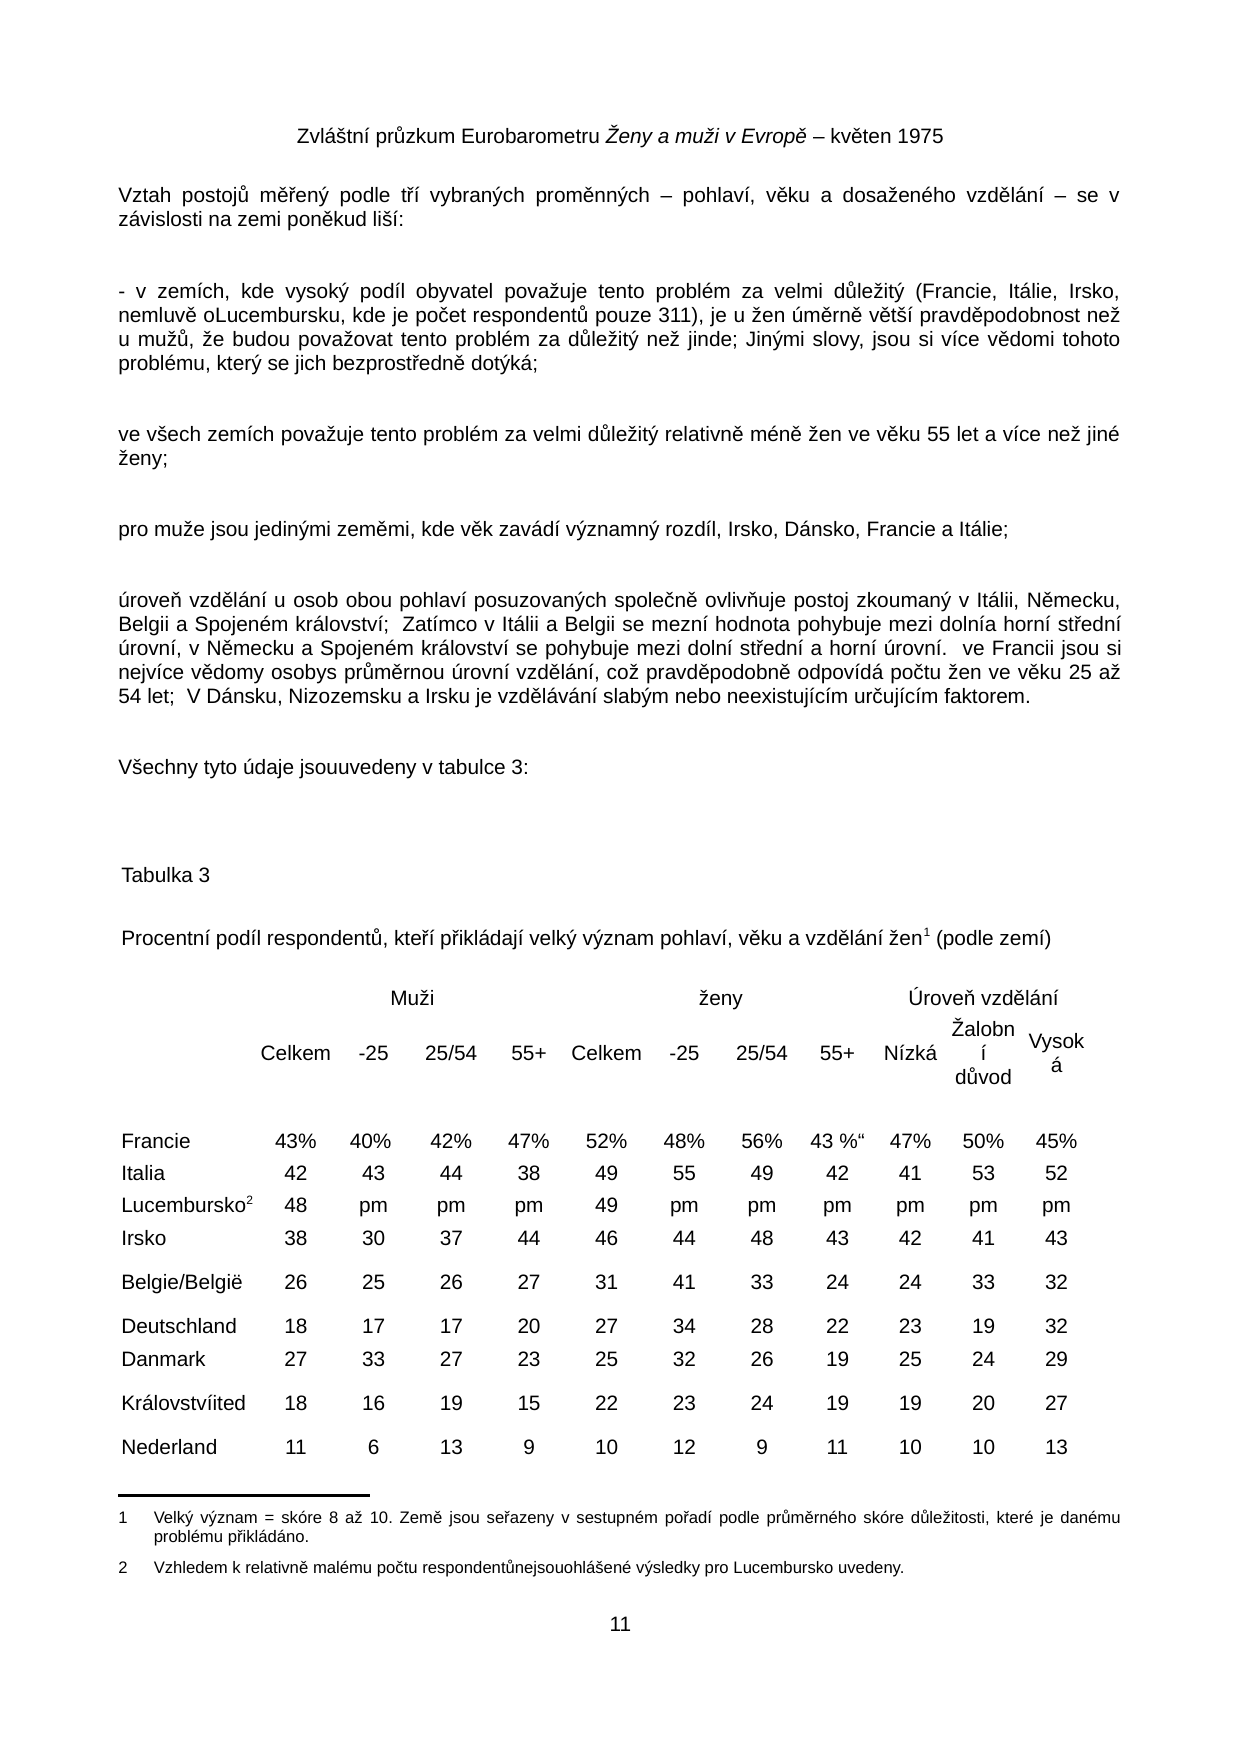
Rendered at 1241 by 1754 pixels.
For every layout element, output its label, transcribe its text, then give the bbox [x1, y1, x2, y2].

table_cell Úroveň vzdělání [874, 982, 1093, 1014]
table_cell 53 [947, 1157, 1020, 1189]
table_cell 16 [335, 1375, 412, 1430]
table_cell Lucembursko [118, 1189, 257, 1222]
table_cell pm [412, 1189, 490, 1222]
table_cell 32 [645, 1342, 723, 1374]
table_cell 43 [1020, 1222, 1093, 1254]
table_cell Irsko [118, 1222, 257, 1254]
table_cell 43 [335, 1157, 412, 1189]
table_cell 6 [335, 1430, 412, 1463]
table_cell 15 [490, 1375, 568, 1430]
table_cell 19 [874, 1375, 947, 1430]
table_cell 26 [257, 1254, 334, 1310]
table_cell 19 [801, 1342, 874, 1374]
table_cell 23 [490, 1342, 568, 1374]
table_cell 27 [568, 1310, 645, 1342]
table_cell 25 [568, 1342, 645, 1374]
table_cell 22 [801, 1310, 874, 1342]
table_cell 25/54 [723, 1014, 801, 1092]
table_cell -25 [645, 1014, 723, 1092]
table_cell 31 [568, 1254, 645, 1310]
table_cell 24 [801, 1254, 874, 1310]
table_cell 55+ [490, 1014, 568, 1092]
table_cell 19 [801, 1375, 874, 1430]
table_cell 27 [257, 1342, 334, 1374]
table_cell 52% [568, 1124, 645, 1157]
table_cell 49 [723, 1157, 801, 1189]
table_cell [801, 1092, 874, 1124]
table_cell [490, 1092, 568, 1124]
table_cell 44 [412, 1157, 490, 1189]
table_cell 9 [723, 1430, 801, 1463]
table_cell 11 [257, 1430, 334, 1463]
table_cell 38 [490, 1157, 568, 1189]
table_cell [118, 1092, 257, 1124]
table_cell 42 [801, 1157, 874, 1189]
table_cell [1020, 1092, 1093, 1124]
table_header Tabulka 3 [118, 856, 1093, 893]
table_cell 34 [645, 1310, 723, 1342]
table_cell pm [801, 1189, 874, 1222]
table_cell 25 [874, 1342, 947, 1374]
table_cell 32 [1020, 1254, 1093, 1310]
table_cell 10 [947, 1430, 1020, 1463]
text Vztah postojů měřený podle tří vybraných proměnných – pohlaví, věku a dosaženého vzdělání – se v závislosti na zemi poněkud liší: [118, 183, 1122, 231]
table_cell Procentní podíl respondentů, kteří přikládají velký význam pohlaví, věku a vzdělání žen (podle zemí) [118, 893, 1093, 982]
text ve všech zemích považuje tento problém za velmi důležitý relativně méně žen ve věku 55 let a více než jiné ženy; [118, 422, 1122, 469]
table_cell 27 [412, 1342, 490, 1374]
table_cell 33 [723, 1254, 801, 1310]
table_cell 49 [568, 1157, 645, 1189]
table_cell [257, 1092, 334, 1124]
table_cell [118, 982, 257, 1014]
table_cell 13 [1020, 1430, 1093, 1463]
text pro muže jsou jedinými zeměmi, kde věk zavádí významný rozdíl, Irsko, Dánsko, Francie a Itálie; [118, 517, 1122, 541]
table_cell 22 [568, 1375, 645, 1430]
table_cell pm [1020, 1189, 1093, 1222]
table_cell 17 [412, 1310, 490, 1342]
text Všechny tyto údaje jsouuvedeny v tabulce 3: [118, 755, 1122, 779]
table_cell 25/54 [412, 1014, 490, 1092]
table_cell 43% [257, 1124, 334, 1157]
table_cell Nízká [874, 1014, 947, 1092]
table_cell pm [947, 1189, 1020, 1222]
table_cell Celkem [257, 1014, 334, 1092]
table_cell 20 [490, 1310, 568, 1342]
table_cell 29 [1020, 1342, 1093, 1374]
table_cell 56% [723, 1124, 801, 1157]
table_cell 33 [335, 1342, 412, 1374]
table_cell pm [874, 1189, 947, 1222]
table_cell 19 [412, 1375, 490, 1430]
table_cell [723, 1092, 801, 1124]
table_cell 44 [645, 1222, 723, 1254]
table_cell 50% [947, 1124, 1020, 1157]
table_cell 27 [1020, 1375, 1093, 1430]
table_cell 40% [335, 1124, 412, 1157]
table_cell 33 [947, 1254, 1020, 1310]
table_cell 42 [257, 1157, 334, 1189]
table_cell 43 %“ [801, 1124, 874, 1157]
table_cell 49 [568, 1189, 645, 1222]
table_cell 28 [723, 1310, 801, 1342]
table_cell 48 [723, 1222, 801, 1254]
table_cell Žalobní důvod [947, 1014, 1020, 1092]
table_cell [118, 1014, 257, 1092]
table_cell 11 [801, 1430, 874, 1463]
table_cell pm [335, 1189, 412, 1222]
table_cell 24 [947, 1342, 1020, 1374]
table_cell 25 [335, 1254, 412, 1310]
table_cell Belgie/België [118, 1254, 257, 1310]
table_cell Královstvíited [118, 1375, 257, 1430]
table_cell pm [723, 1189, 801, 1222]
table_cell 18 [257, 1310, 334, 1342]
table_cell 9 [490, 1430, 568, 1463]
table_cell 10 [874, 1430, 947, 1463]
table_cell 45% [1020, 1124, 1093, 1157]
table_cell pm [645, 1189, 723, 1222]
table_cell [874, 1092, 947, 1124]
table_cell 37 [412, 1222, 490, 1254]
table_cell Celkem [568, 1014, 645, 1092]
table_cell 43 [801, 1222, 874, 1254]
table_cell 41 [874, 1157, 947, 1189]
table_cell 20 [947, 1375, 1020, 1430]
table_cell 24 [874, 1254, 947, 1310]
table_cell 12 [645, 1430, 723, 1463]
table_cell 48 [257, 1189, 334, 1222]
table_cell 32 [1020, 1310, 1093, 1342]
table_cell Francie [118, 1124, 257, 1157]
table_cell Vysoká [1020, 1014, 1093, 1092]
table_cell 18 [257, 1375, 334, 1430]
table_cell [412, 1092, 490, 1124]
table_cell pm [490, 1189, 568, 1222]
table_cell 38 [257, 1222, 334, 1254]
table_cell 10 [568, 1430, 645, 1463]
table_cell 13 [412, 1430, 490, 1463]
table_cell 55+ [801, 1014, 874, 1092]
table_cell [947, 1092, 1020, 1124]
table_cell 42 [874, 1222, 947, 1254]
table_cell -25 [335, 1014, 412, 1092]
table_cell 27 [490, 1254, 568, 1310]
table_cell 41 [645, 1254, 723, 1310]
table_cell [568, 1092, 645, 1124]
table_cell 26 [723, 1342, 801, 1374]
table_cell Danmark [118, 1342, 257, 1374]
table_cell Muži [257, 982, 568, 1014]
table_cell Nederland [118, 1430, 257, 1463]
table_cell 46 [568, 1222, 645, 1254]
table_cell 17 [335, 1310, 412, 1342]
table_cell 47% [874, 1124, 947, 1157]
text - v zemích, kde vysoký podíl obyvatel považuje tento problém za velmi důležitý (Francie, Itálie, Irsko, nemluvě oLucembursku, kde je počet respondentů pouze 311), je u žen úměrně větší pravděpodobnost než u mužů, že budou považovat tento problém za důležitý než jinde; Jinými slovy, jsou si více vědomi tohoto problému, který se jich bezprostředně dotýká; [118, 278, 1122, 374]
table_cell 42% [412, 1124, 490, 1157]
table_cell [645, 1092, 723, 1124]
table_cell 48% [645, 1124, 723, 1157]
text úroveň vzdělání u osob obou pohlaví posuzovaných společně ovlivňuje postoj zkoumaný v Itálii, Německu, Belgii a Spojeném království; Zatímco v Itálii a Belgii se mezní hodnota pohybuje mezi dolnía horní střední úrovní, v Německu a Spojeném království se pohybuje mezi dolní střední a horní úrovní. ve Francii jsou si nejvíce vědomy osobys průměrnou úrovní vzdělání, což pravděpodobně odpovídá počtu žen ve věku 25 až 54 let; V Dánsku, Nizozemsku a Irsku je vzdělávání slabým nebo neexistujícím určujícím faktorem. [118, 588, 1122, 708]
table_cell 19 [947, 1310, 1020, 1342]
table_cell 52 [1020, 1157, 1093, 1189]
table_cell 55 [645, 1157, 723, 1189]
table_cell Deutschland [118, 1310, 257, 1342]
table_cell [335, 1092, 412, 1124]
table_cell 24 [723, 1375, 801, 1430]
table_cell Italia [118, 1157, 257, 1189]
table_cell 26 [412, 1254, 490, 1310]
table_cell 41 [947, 1222, 1020, 1254]
table_cell 23 [645, 1375, 723, 1430]
table_cell 47% [490, 1124, 568, 1157]
table_cell 23 [874, 1310, 947, 1342]
table_cell ženy [568, 982, 874, 1014]
table_cell 30 [335, 1222, 412, 1254]
table_cell 44 [490, 1222, 568, 1254]
